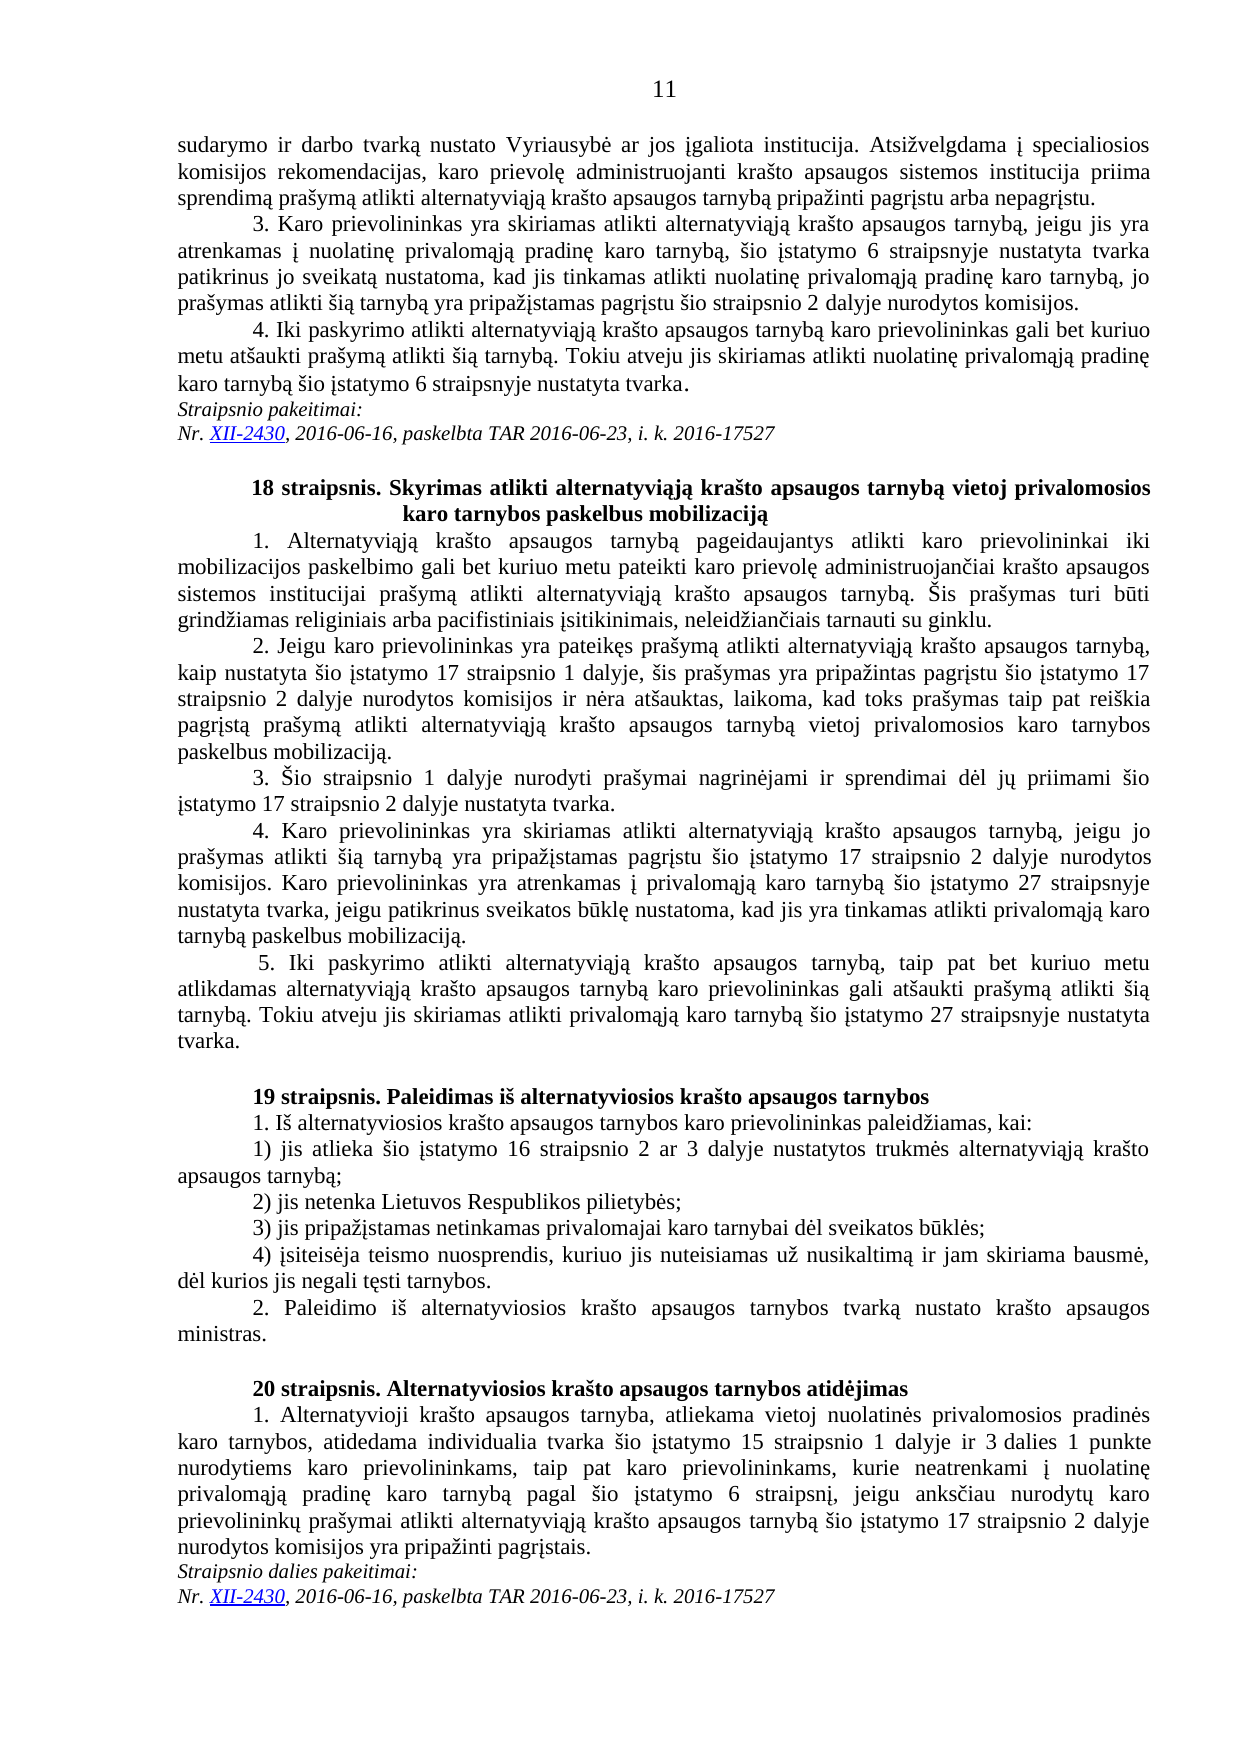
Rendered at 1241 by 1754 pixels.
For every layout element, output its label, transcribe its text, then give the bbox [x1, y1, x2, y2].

text 2. Paleidimo iš alternatyviosios krašto apsaugos tarnybos tvarką nustato krašto apsaugos ministras. [177, 1293, 1152, 1346]
text 3. Karo prievolininkas yra skiriamas atlikti alternatyviąją krašto apsaugos tarnybą, jeigu jis yra atrenkamas į nuolatinę privalomąją pradinę karo tarnybą, šio įstatymo 6 straipsnyje nustatyta tvarka patikrinus jo sveikatą nustatoma, kad jis tinkamas atlikti nuolatinę privalomąją pradinę karo tarnybą, jo prašymas atlikti šią tarnybą yra pripažįstamas pagrįstu šio straipsnio 2 dalyje nurodytos komisijos. [177, 210, 1152, 316]
text Nr. XII-2430, 2016-06-16, paskelbta TAR 2016-06-23, i. k. 2016-17527 [177, 421, 1152, 445]
text 18 straipsnis. Skyrimas atlikti alternatyviąją krašto apsaugos tarnybą vietoj privalomosios karo tarnybos paskelbus mobilizaciją [251, 474, 1152, 527]
text 2. Jeigu karo prievolininkas yra pateikęs prašymą atlikti alternatyviąją krašto apsaugos tarnybą, kaip nustatyta šio įstatymo 17 straipsnio 1 dalyje, šis prašymas yra pripažintas pagrįstu šio įstatymo 17 straipsnio 2 dalyje nurodytos komisijos ir nėra atšauktas, laikoma, kad toks prašymas taip pat reiškia pagrįstą prašymą atlikti alternatyviąją krašto apsaugos tarnybą vietoj privalomosios karo tarnybos paskelbus mobilizaciją. [177, 632, 1152, 764]
text 3. Šio straipsnio 1 dalyje nurodyti prašymai nagrinėjami ir sprendimai dėl jų priimami šio įstatymo 17 straipsnio 2 dalyje nustatyta tvarka. [177, 764, 1152, 817]
text 4. Iki paskyrimo atlikti alternatyviąją krašto apsaugos tarnybą karo prievolininkas gali bet kuriuo metu atšaukti prašymą atlikti šią tarnybą. Tokiu atveju jis skiriamas atlikti nuolatinę privalomąją pradinę karo tarnybą šio įstatymo 6 straipsnyje nustatyta tvarka. [177, 316, 1152, 397]
text 1) jis atlieka šio įstatymo 16 straipsnio 2 ar 3 dalyje nustatytos trukmės alternatyviąją krašto apsaugos tarnybą; [177, 1135, 1152, 1188]
text Nr. XII-2430, 2016-06-16, paskelbta TAR 2016-06-23, i. k. 2016-17527 [177, 1583, 1152, 1608]
text 5. Iki paskyrimo atlikti alternatyviąją krašto apsaugos tarnybą, taip pat bet kuriuo metu atlikdamas alternatyviąją krašto apsaugos tarnybą karo prievolininkas gali atšaukti prašymą atlikti šią tarnybą. Tokiu atveju jis skiriamas atlikti privalomąją karo tarnybą šio įstatymo 27 straipsnyje nustatyta tvarka. [177, 948, 1152, 1054]
text 4) įsiteisėja teismo nuosprendis, kuriuo jis nuteisiamas už nusikaltimą ir jam skiriama bausmė, dėl kurios jis negali tęsti tarnybos. [177, 1241, 1152, 1293]
text 19 straipsnis. Paleidimas iš alternatyviosios krašto apsaugos tarnybos [177, 1083, 1152, 1109]
text Straipsnio dalies pakeitimai: [177, 1559, 1152, 1583]
text 3) jis pripažįstamas netinkamas privalomajai karo tarnybai dėl sveikatos būklės; [177, 1214, 1152, 1241]
text 2) jis netenka Lietuvos Respublikos pilietybės; [177, 1188, 1152, 1214]
text 1. Alternatyviąją krašto apsaugos tarnybą pageidaujantys atlikti karo prievolininkai iki mobilizacijos paskelbimo gali bet kuriuo metu pateikti karo prievolę administruojančiai krašto apsaugos sistemos institucijai prašymą atlikti alternatyviąją krašto apsaugos tarnybą. Šis prašymas turi būti grindžiamas religiniais arba pacifistiniais įsitikinimais, neleidžiančiais tarnauti su ginklu. [177, 527, 1152, 632]
text 20 straipsnis. Alternatyviosios krašto apsaugos tarnybos atidėjimas [177, 1375, 1152, 1401]
text sudarymo ir darbo tvarką nustato Vyriausybė ar jos įgaliota institucija. Atsižvelgdama į specialiosios komisijos rekomendacijas, karo prievolę administruojanti krašto apsaugos sistemos institucija priima sprendimą prašymą atlikti alternatyviąją krašto apsaugos tarnybą pripažinti pagrįstu arba nepagrįstu. [177, 131, 1152, 210]
text Straipsnio pakeitimai: [177, 397, 1152, 421]
text 4. Karo prievolininkas yra skiriamas atlikti alternatyviąją krašto apsaugos tarnybą, jeigu jo prašymas atlikti šią tarnybą yra pripažįstamas pagrįstu šio įstatymo 17 straipsnio 2 dalyje nurodytos komisijos. Karo prievolininkas yra atrenkamas į privalomąją karo tarnybą šio įstatymo 27 straipsnyje nustatyta tvarka, jeigu patikrinus sveikatos būklę nustatoma, kad jis yra tinkamas atlikti privalomąją karo tarnybą paskelbus mobilizaciją. [177, 817, 1152, 948]
text 1. Iš alternatyviosios krašto apsaugos tarnybos karo prievolininkas paleidžiamas, kai: [177, 1109, 1152, 1135]
text 1. Alternatyvioji krašto apsaugos tarnyba, atliekama vietoj nuolatinės privalomosios pradinės karo tarnybos, atidedama individualia tvarka šio įstatymo 15 straipsnio 1 dalyje ir 3 dalies 1 punkte nurodytiems karo prievolininkams, taip pat karo prievolininkams, kurie neatrenkami į nuolatinę privalomąją pradinę karo tarnybą pagal šio įstatymo 6 straipsnį, jeigu anksčiau nurodytų karo prievolininkų prašymai atlikti alternatyviąją krašto apsaugos tarnybą šio įstatymo 17 straipsnio 2 dalyje nurodytos komisijos yra pripažinti pagrįstais. [177, 1401, 1152, 1559]
